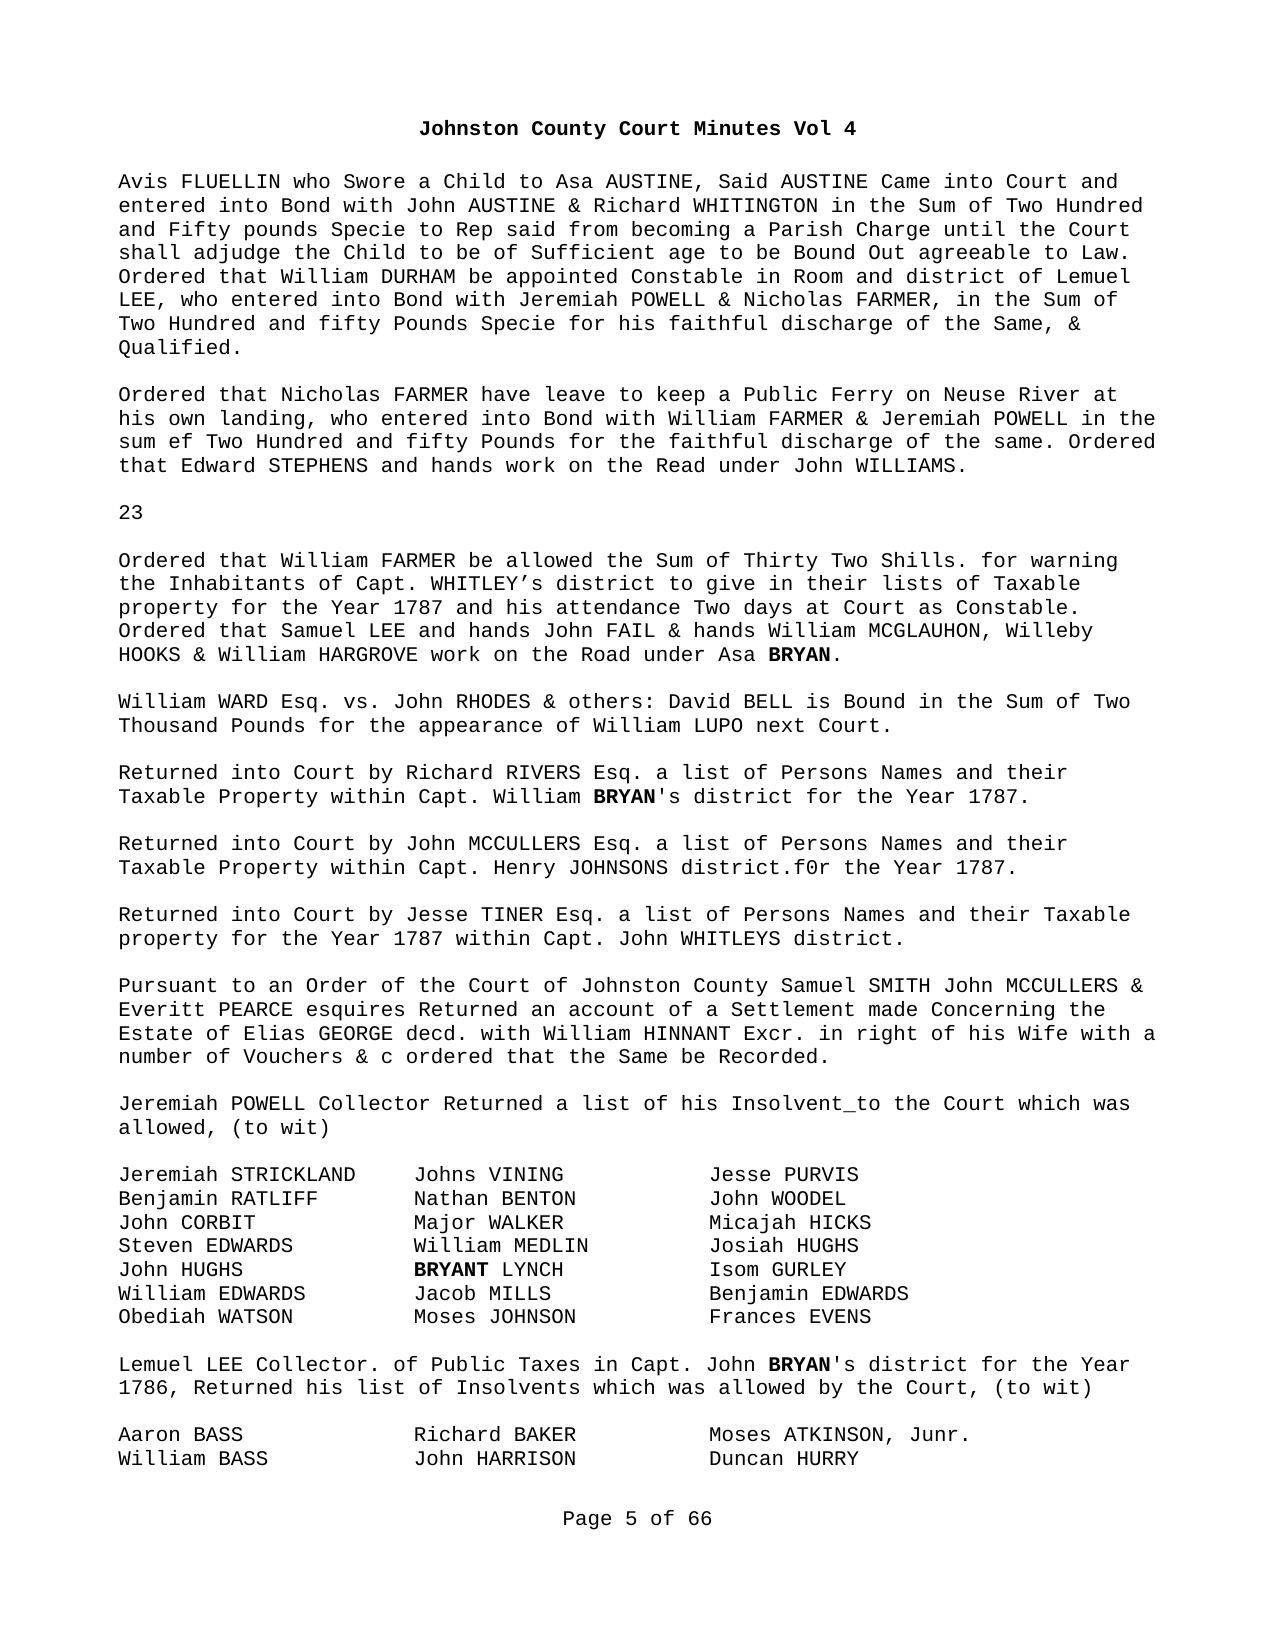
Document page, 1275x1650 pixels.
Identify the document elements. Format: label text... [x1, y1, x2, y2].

text William WARD Esq. vs. John RHODES & others: David BELL is Bound in the Sum of Two Thousand Pounds for the appearance of William LUPO next Court. [118, 691, 1157, 739]
text 1786, Returned his list of Insolvents which was allowed by the Court, (to wit) [118, 1377, 1157, 1401]
text Lemuel LEE Collector. of Public Taxes in Capt. John BRYAN's district for the Year [118, 1353, 1157, 1377]
text Jeremiah POWELL Collector Returned a list of his Insolvent_to the Court which was allowed, (to wit) [118, 1093, 1157, 1141]
text Returned into Court by Jesse TINER Esq. a list of Persons Names and their Taxable property for the Year 1787 within Capt. John WHITLEYS district. [118, 904, 1157, 952]
text Obediah WATSON Moses JOHNSON Frances EVENS [118, 1306, 1157, 1330]
text William EDWARDS Jacob MILLS Benjamin EDWARDS [118, 1283, 1157, 1306]
text Steven EDWARDS William MEDLIN Josiah HUGHS [118, 1235, 1157, 1259]
text William BASS John HARRISON Duncan HURRY [118, 1448, 1157, 1472]
text Pursuant to an Order of the Court of Johnston County Samuel SMITH John MCCULLERS & Everitt PEARCE esquires Returned an account of a Settlement made Concerning the Estate of Elias GEORGE decd. with William HINNANT Excr. in right of his Wife with a number of Vouchers & c ordered that the Same be Recorded. [118, 975, 1157, 1070]
text 23 [118, 502, 1157, 526]
text John CORBIT Major WALKER Micajah HICKS [118, 1212, 1157, 1235]
text Ordered that Nicholas FARMER have leave to keep a Public Ferry on Neuse River at his own landing, who entered into Bond with William FARMER & Jeremiah POWELL in the sum ef Two Hundred and fifty Pounds for the faithful discharge of the same. Ordered that Edward STEPHENS and hands work on the Read under John WILLIAMS. [118, 384, 1157, 479]
text Returned into Court by John MCCULLERS Esq. a list of Persons Names and their Taxable Property within Capt. Henry JOHNSONS district.f0r the Year 1787. [118, 833, 1157, 881]
text Jeremiah STRICKLAND Johns VINING Jesse PURVIS [118, 1164, 1157, 1188]
text Aaron BASS Richard BAKER Moses ATKINSON, Junr. [118, 1424, 1157, 1448]
text Returned into Court by Richard RIVERS Esq. a list of Persons Names and their Taxable Property within Capt. William BRYAN's district for the Year 1787. [118, 762, 1157, 810]
text Benjamin RATLIFF Nathan BENTON John WOODEL [118, 1188, 1157, 1212]
text Avis FLUELLIN who Swore a Child to Asa AUSTINE, Said AUSTINE Came into Court and entered into Bond with John AUSTINE & Richard WHITINGTON in the Sum of Two Hundred and Fifty pounds Specie to Rep said from becoming a Parish Charge until the Court shall adjudge the Child to be of Sufficient age to be Bound Out agreeable to Law. Ordered that William DURHAM be appointed Constable in Room and district of Lemuel LEE, who entered into Bond with Jeremiah POWELL & Nicholas FARMER, in the Sum of Two Hundred and fifty Pounds Specie for his faithful discharge of the Same, & Qualified. [118, 171, 1157, 360]
text John HUGHS BRYANT LYNCH Isom GURLEY [118, 1259, 1157, 1283]
text Ordered that William FARMER be allowed the Sum of Thirty Two Shills. for warning the Inhabitants of Capt. WHITLEY’s district to give in their lists of Taxable property for the Year 1787 and his attendance Two days at Court as Constable. Ordered that Samuel LEE and hands John FAIL & hands William MCGLAUHON, Willeby HOOKS & William HARGROVE work on the Road under Asa BRYAN. [118, 549, 1157, 668]
